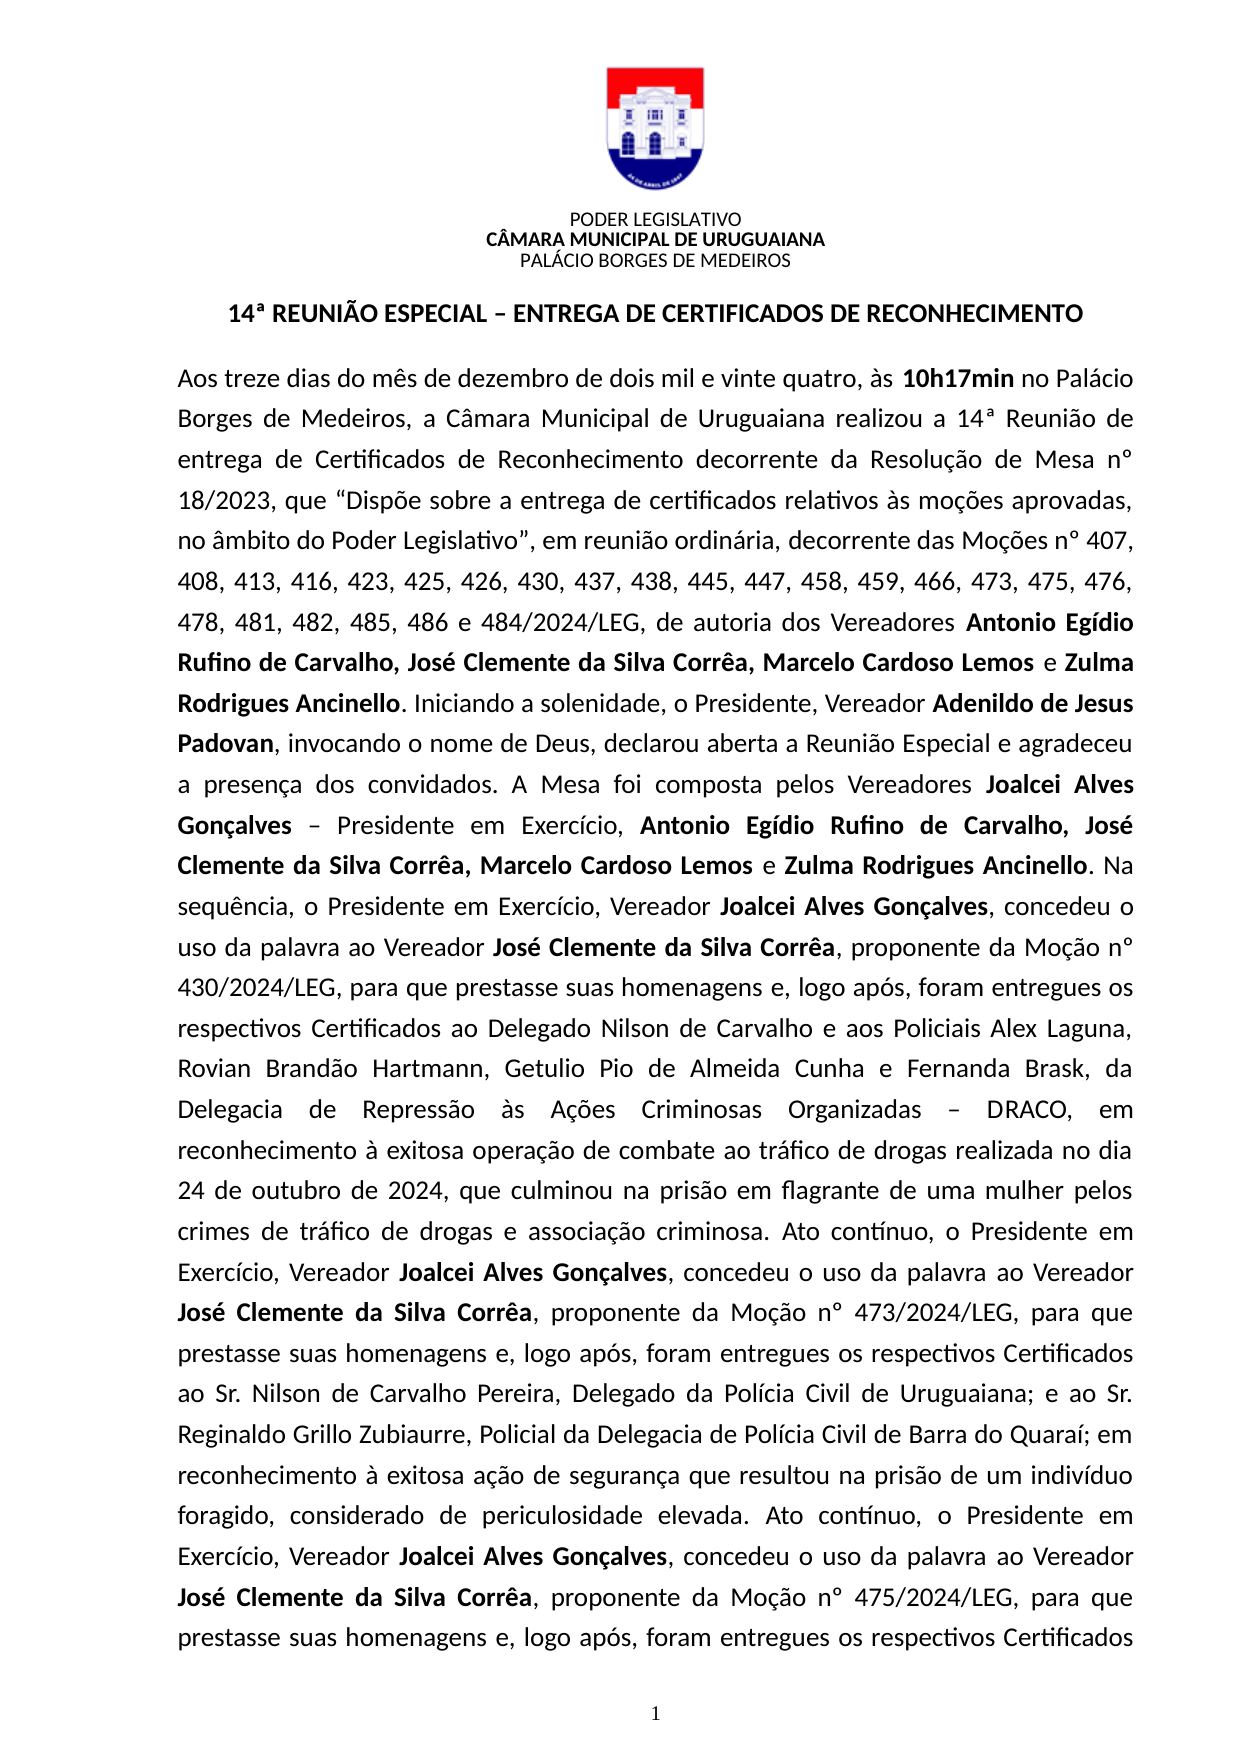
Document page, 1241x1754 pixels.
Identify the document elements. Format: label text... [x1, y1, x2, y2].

text 14ª REUNIÃO ESPECIAL – ENTREGA DE CERTIFICADOS DE RECONHECIMENTO [177, 302, 1134, 329]
text Aos treze dias do mês de dezembro de dois mil e vinte quatro, às 10h17min no Palácio Borges de Medeiros, a Câmara Municipal de Uruguaiana realizou a 14ª Reunião de entrega de Certificados de Reconhecimento decorrente da Resolução de Mesa nº 18/2023, que “Dispõe sobre a entrega de certificados relativos às moções aprovadas, no âmbito do Poder Legislativo”, em reunião ordinária, decorrente das Moções nº 407, 408, 413, 416, 423, 425, 426, 430, 437, 438, 445, 447, 458, 459, 466, 473, 475, 476, 478, 481, 482, 485, 486 e 484/2024/LEG, de autoria dos Vereadores Antonio Egídio Rufino de Carvalho, José Clemente da Silva Corrêa, Marcelo Cardoso Lemos e Zulma Rodrigues Ancinello. Iniciando a solenidade, o Presidente, Vereador Adenildo de Jesus Padovan, invocando o nome de Deus, declarou aberta a Reunião Especial e agradeceu a presença dos convidados. A Mesa foi composta pelos Vereadores Joalcei Alves Gonçalves – Presidente em Exercício, Antonio Egídio Rufino de Carvalho, José Clemente da Silva Corrêa, Marcelo Cardoso Lemos e Zulma Rodrigues Ancinello. Na sequência, o Presidente em Exercício, Vereador Joalcei Alves Gonçalves, concedeu o uso da palavra ao Vereador José Clemente da Silva Corrêa, proponente da Moção nº 430/2024/LEG, para que prestasse suas homenagens e, logo após, foram entregues os respectivos Certificados ao Delegado Nilson de Carvalho e aos Policiais Alex Laguna, Rovian Brandão Hartmann, Getulio Pio de Almeida Cunha e Fernanda Brask, da Delegacia de Repressão às Ações Criminosas Organizadas – DRACO, em reconhecimento à exitosa operação de combate ao tráfico de drogas realizada no dia 24 de outubro de 2024, que culminou na prisão em flagrante de uma mulher pelos crimes de tráfico de drogas e associação criminosa. Ato contínuo, o Presidente em Exercício, Vereador Joalcei Alves Gonçalves, concedeu o uso da palavra ao Vereador José Clemente da Silva Corrêa, proponente da Moção nº 473/2024/LEG, para que prestasse suas homenagens e, logo após, foram entregues os respectivos Certificados ao Sr. Nilson de Carvalho Pereira, Delegado da Polícia Civil de Uruguaiana; e ao Sr. Reginaldo Grillo Zubiaurre, Policial da Delegacia de Polícia Civil de Barra do Quaraí; em reconhecimento à exitosa ação de segurança que resultou na prisão de um indivíduo foragido, considerado de periculosidade elevada. Ato contínuo, o Presidente em Exercício, Vereador Joalcei Alves Gonçalves, concedeu o uso da palavra ao Vereador José Clemente da Silva Corrêa, proponente da Moção nº 475/2024/LEG, para que prestasse suas homenagens e, logo após, foram entregues os respectivos Certificados [177, 367, 1134, 1653]
picture [583, 57, 728, 201]
